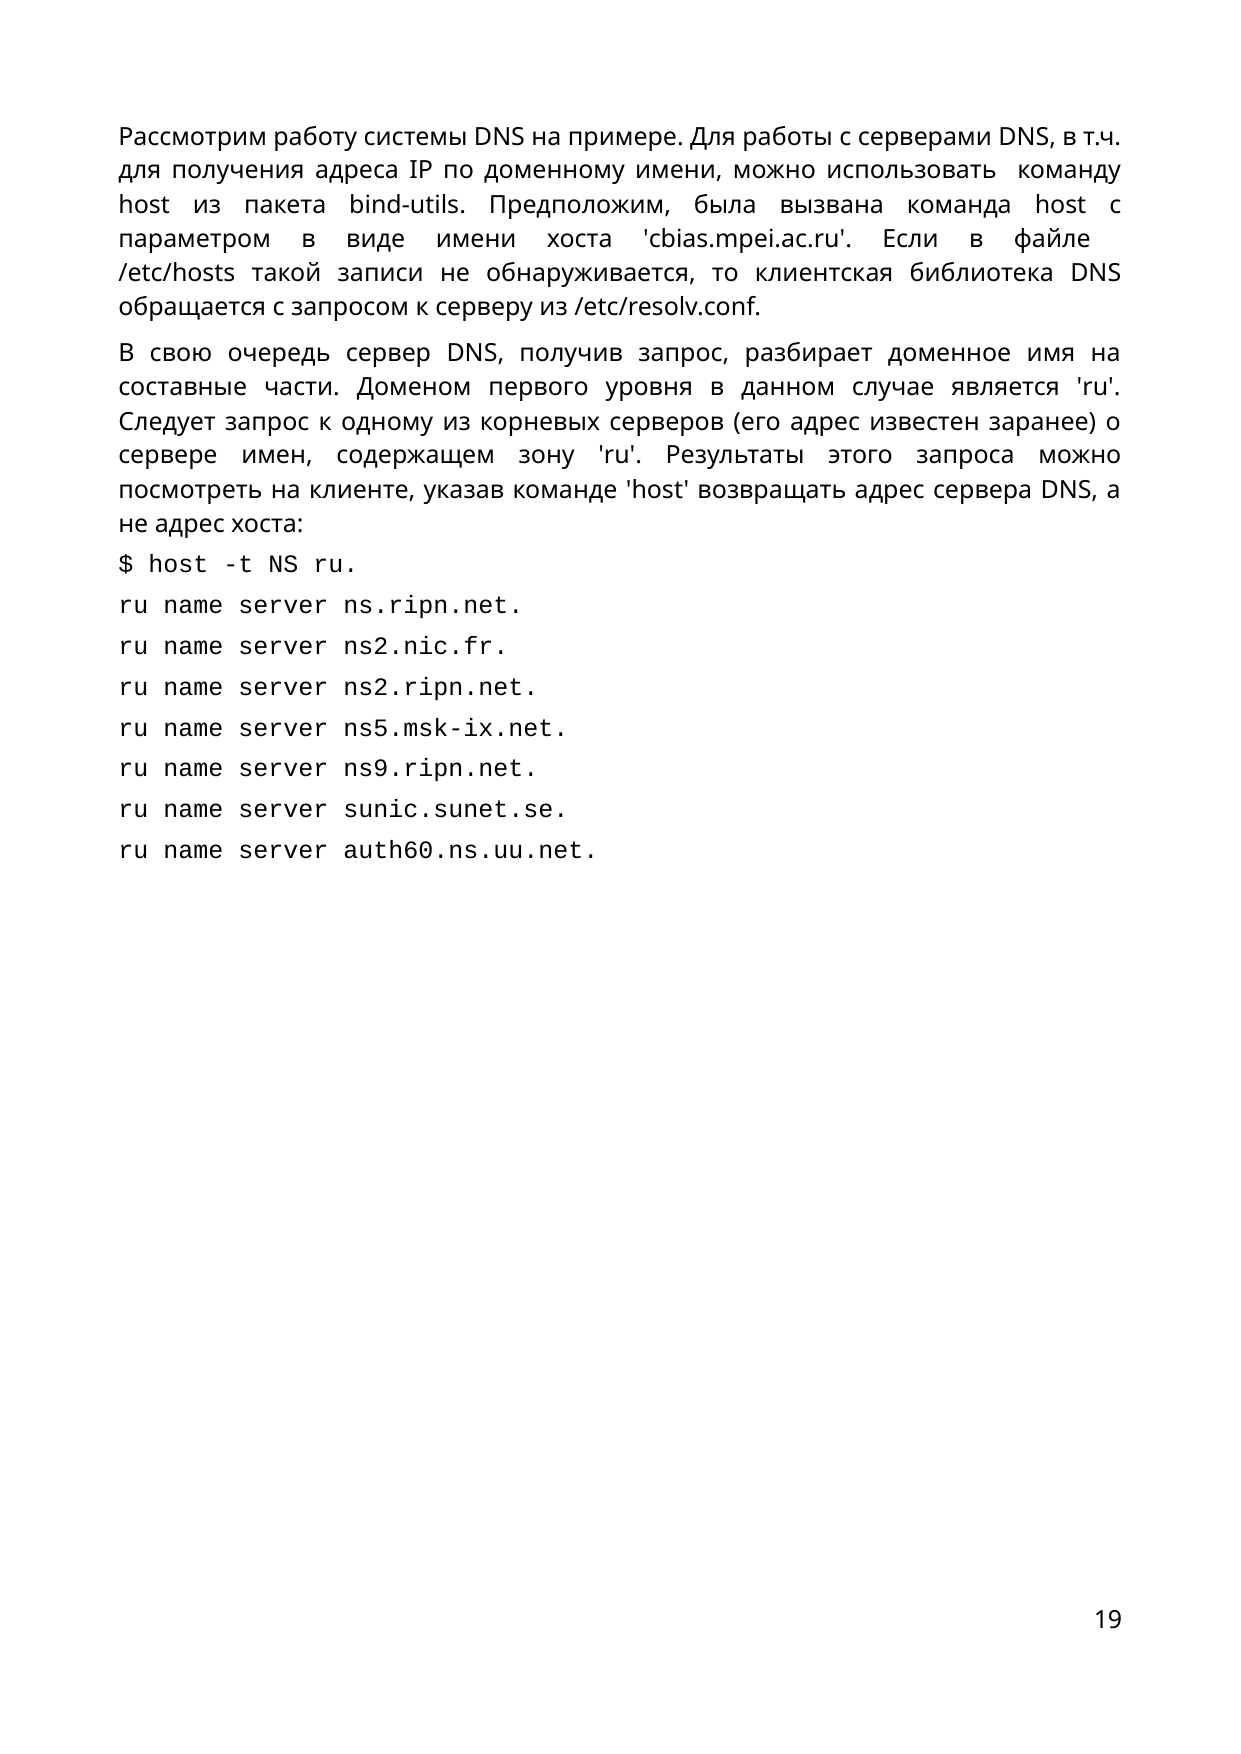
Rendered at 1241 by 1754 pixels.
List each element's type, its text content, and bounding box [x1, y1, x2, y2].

text ru name server ns5.msk-ix.net. [118, 715, 1122, 743]
text $ host -t NS ru. [118, 552, 1122, 580]
text ru name server sunic.sunet.se. [118, 797, 1122, 825]
text ru name server ns2.ripn.net. [118, 674, 1122, 703]
text Рассмотрим работу системы DNS на примере. Для работы с серверами DNS, в т.ч. для получения адреса IP по доменному имени, можно использовать команду host из пакета bind-utils. Предположим, была вызвана команда host с параметром в виде имени хоста 'cbias.mpei.ac.ru'. Если в файле /etc/hosts такой записи не обнаруживается, то клиентская библиотека DNS обращается с запросом к серверу из /etc/resolv.conf. [118, 118, 1122, 322]
text ru name server ns.ripn.net. [118, 593, 1122, 621]
text ru name server auth60.ns.uu.net. [118, 838, 1122, 866]
text ru name server ns2.nic.fr. [118, 633, 1122, 662]
text В свою очередь сервер DNS, получив запрос, разбирает доменное имя на составные части. Доменом первого уровня в данном случае является 'ru'. Следует запрос к одному из корневых серверов (его адрес известен заранее) о сервере имен, содержащем зону 'ru'. Результаты этого запроса можно посмотреть на клиенте, указав команде 'host' возвращать адрес сервера DNS, а не адрес хоста: [118, 335, 1122, 539]
text ru name server ns9.ripn.net. [118, 756, 1122, 784]
